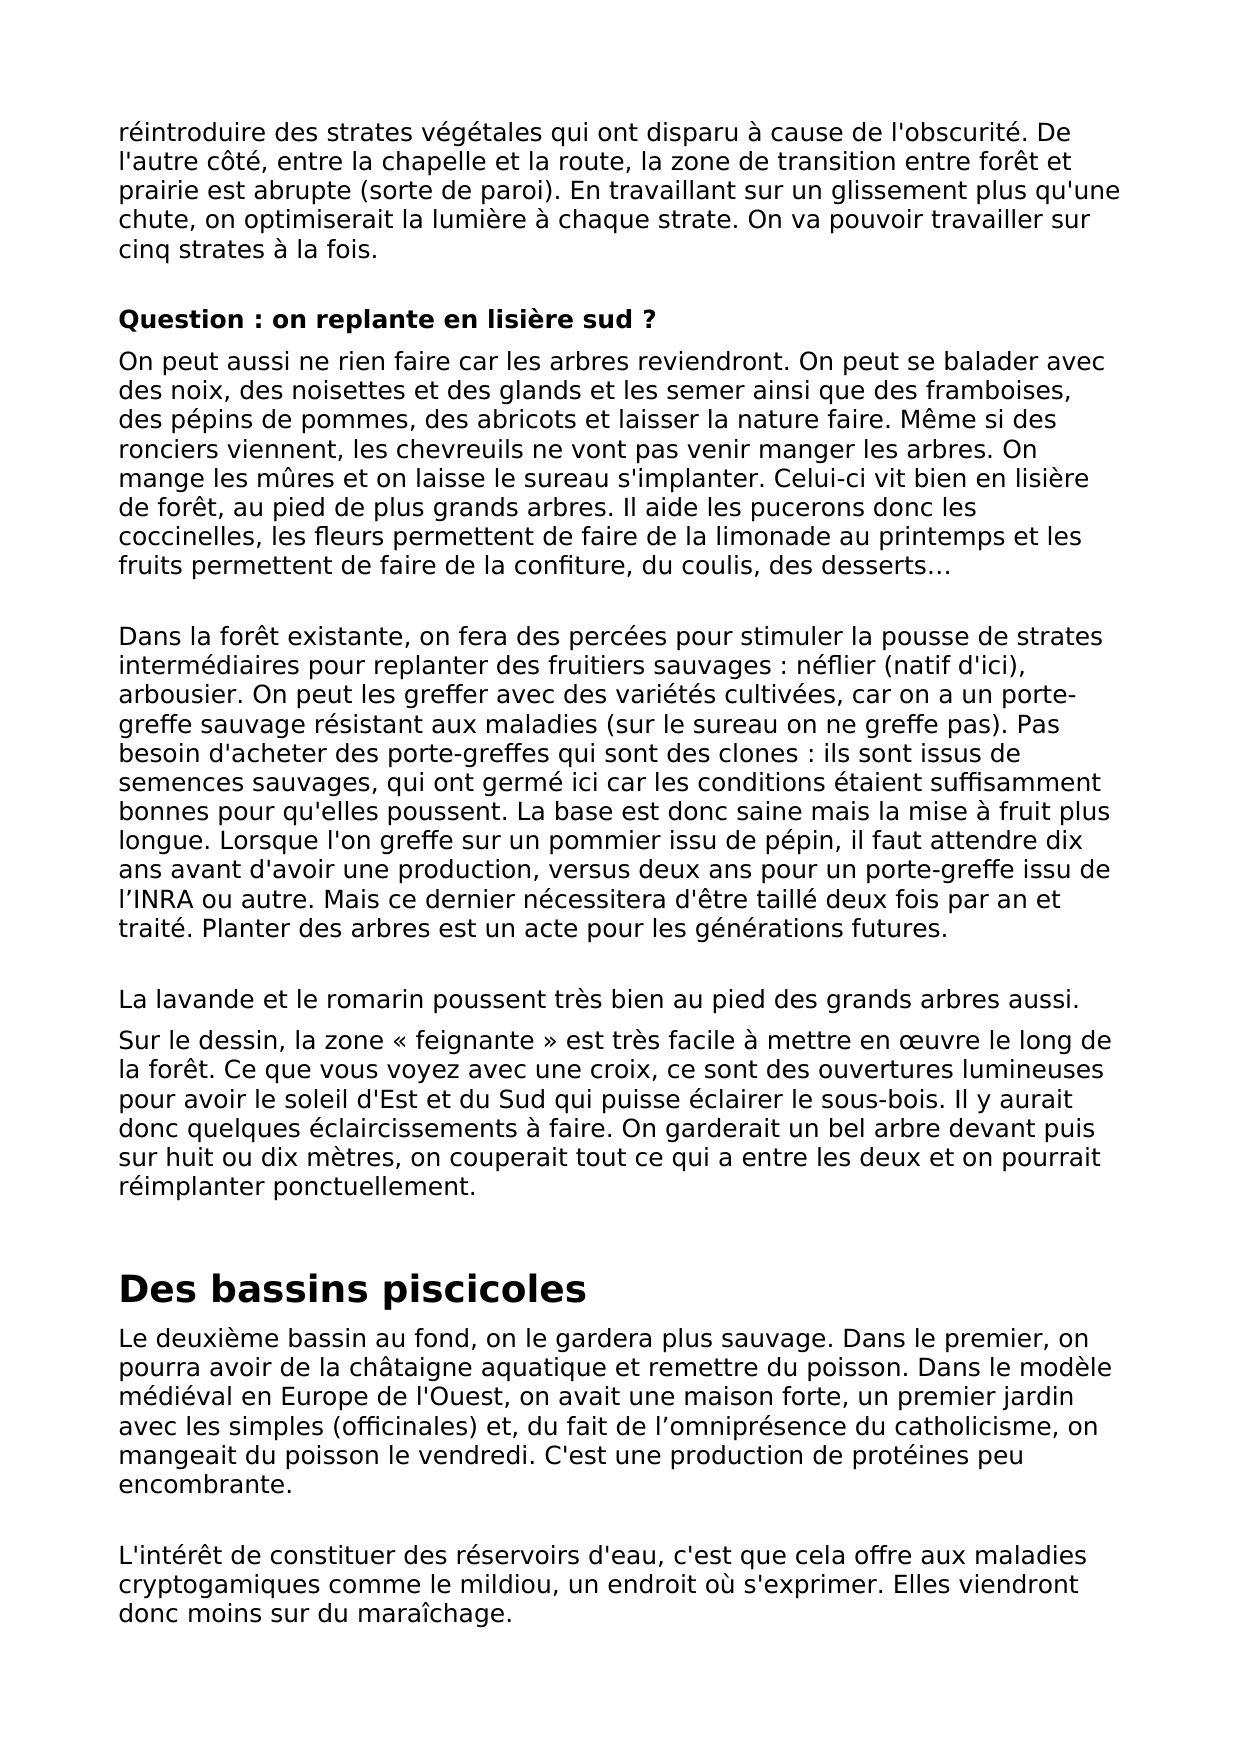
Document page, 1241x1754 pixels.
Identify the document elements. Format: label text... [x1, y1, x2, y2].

text L'intérêt de constituer des réservoirs d'eau, c'est que cela offre aux maladies cryptogamiques comme le mildiou, un endroit où s'exprimer. Elles viendront donc moins sur du maraîchage. [118, 1541, 1122, 1628]
text La lavande et le romarin poussent très bien au pied des grands arbres aussi. [118, 985, 1122, 1014]
text Sur le dessin, la zone « feignante » est très facile à mettre en œuvre le long de la forêt. Ce que vous voyez avec une croix, ce sont des ouvertures lumineuses pour avoir le soleil d'Est et du Sud qui puisse éclairer le sous-bois. Il y aurait donc quelques éclaircissements à faire. On garderait un bel arbre devant puis sur huit ou dix mètres, on couperait tout ce qui a entre les deux et on pourrait réimplanter ponctuellement. [118, 1026, 1122, 1231]
text Le deuxième bassin au fond, on le gardera plus sauvage. Dans le premier, on pourra avoir de la châtaigne aquatique et remettre du poisson. Dans le modèle médiéval en Europe de l'Ouest, on avait une maison forte, un premier jardin avec les simples (officinales) et, du fait de l’omniprésence du catholicisme, on mangeait du poisson le vendredi. C'est une production de protéines peu encombrante. [118, 1324, 1122, 1528]
text Question : on replante en lisière sud ? [118, 306, 1122, 335]
text Dans la forêt existante, on fera des percées pour stimuler la pousse de strates intermédiaires pour replanter des fruitiers sauvages : néflier (natif d'ici), arbousier. On peut les greffer avec des variétés cultivées, car on a un porte-greffe sauvage résistant aux maladies (sur le sureau on ne greffe pas). Pas besoin d'acheter des porte-greffes qui sont des clones : ils sont issus de semences sauvages, qui ont germé ici car les conditions étaient suffisamment bonnes pour qu'elles poussent. La base est donc saine mais la mise à fruit plus longue. Lorsque l'on greffe sur un pommier issu de pépin, il faut attendre dix ans avant d'avoir une production, versus deux ans pour un porte-greffe issu de l’INRA ou autre. Mais ce dernier nécessitera d'être taillé deux fois par an et traité. Planter des arbres est un acte pour les générations futures. [118, 622, 1122, 972]
subtitle Des bassins piscicoles [118, 1268, 1122, 1312]
text On peut aussi ne rien faire car les arbres reviendront. On peut se balader avec des noix, des noisettes et des glands et les semer ainsi que des framboises, des pépins de pommes, des abricots et laisser la nature faire. Même si des ronciers viennent, les chevreuils ne vont pas venir manger les arbres. On mange les mûres et on laisse le sureau s'implanter. Celui-ci vit bien en lisière de forêt, au pied de plus grands arbres. Il aide les pucerons donc les coccinelles, les fleurs permettent de faire de la limonade au printemps et les fruits permettent de faire de la confiture, du coulis, des desserts… [118, 347, 1122, 610]
text réintroduire des strates végétales qui ont disparu à cause de l'obscurité. De l'autre côté, entre la chapelle et la route, la zone de transition entre forêt et prairie est abrupte (sorte de paroi). En travaillant sur un glissement plus qu'une chute, on optimiserait la lumière à chaque strate. On va pouvoir travailler sur cinq strates à la fois. [118, 118, 1122, 293]
